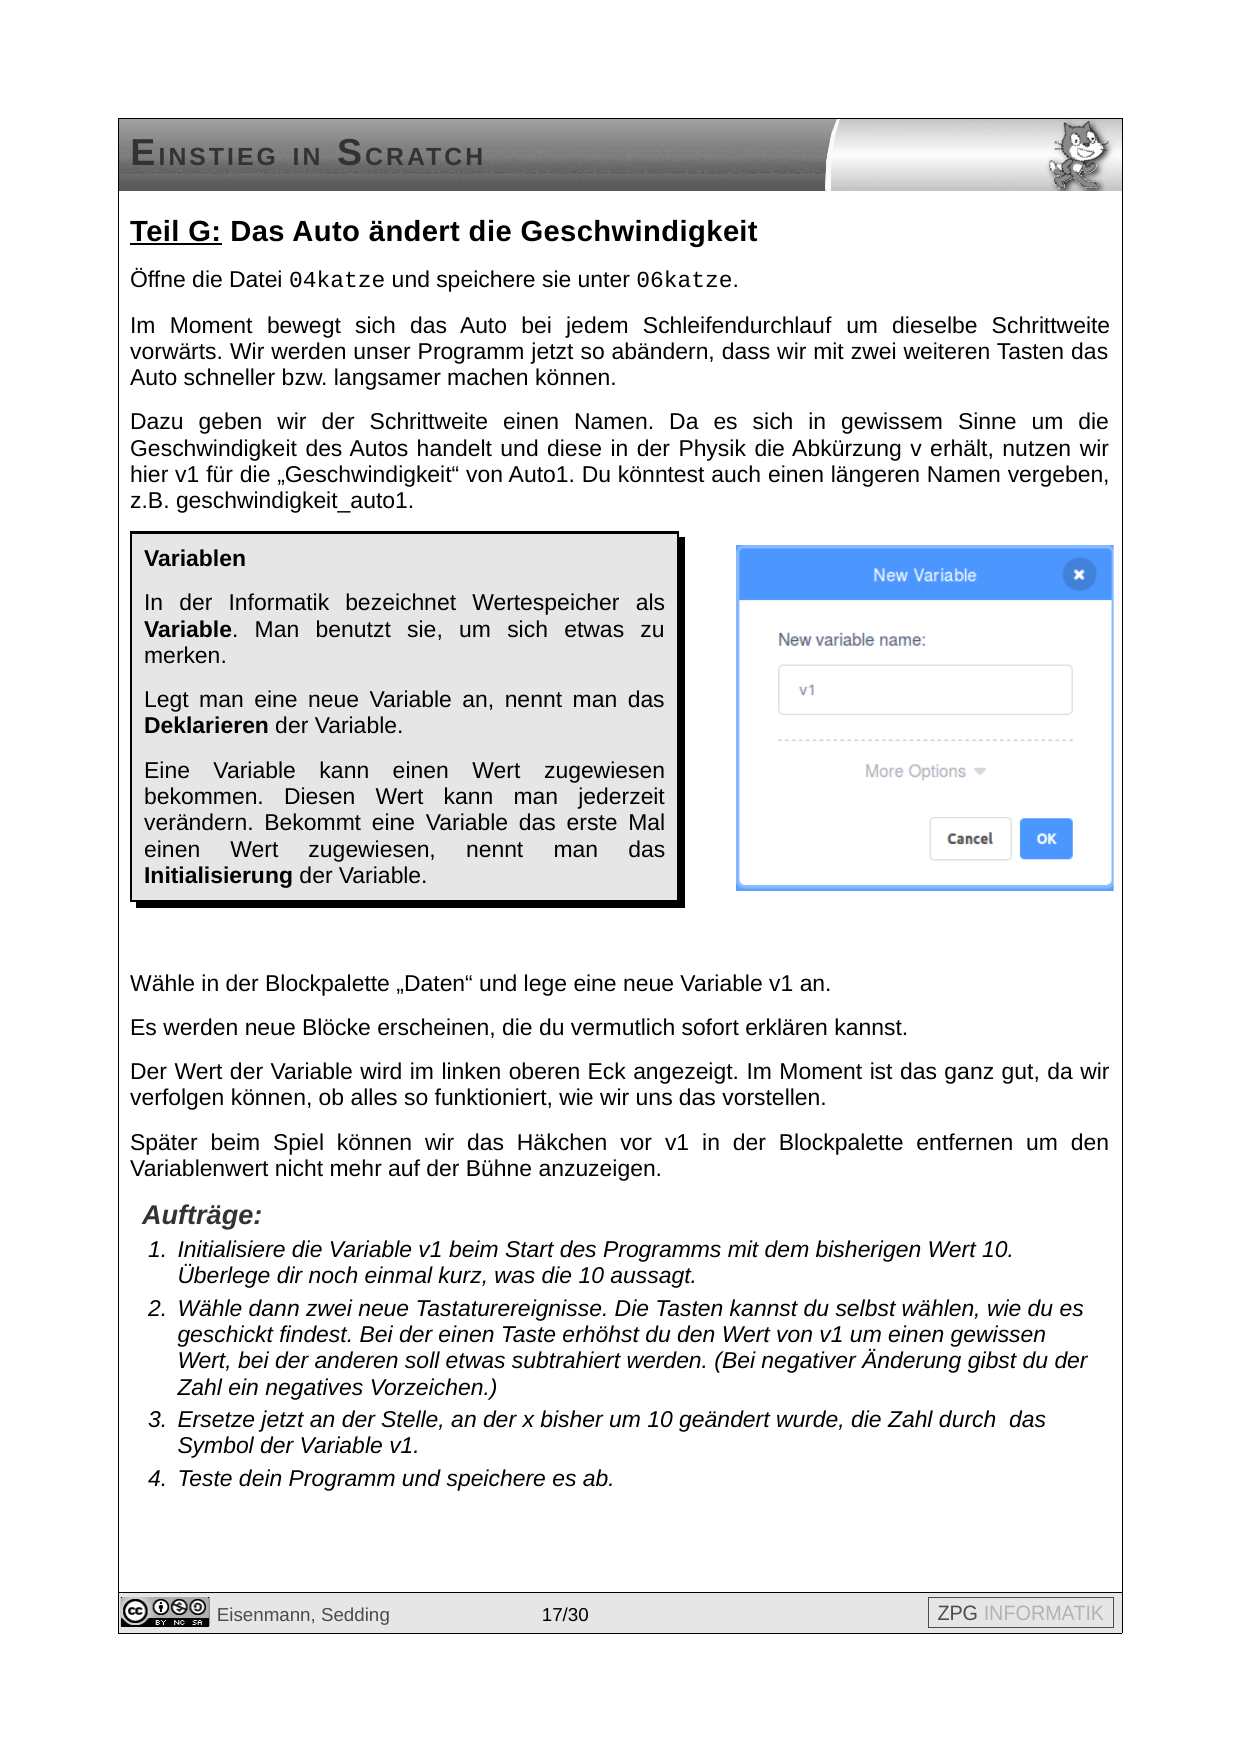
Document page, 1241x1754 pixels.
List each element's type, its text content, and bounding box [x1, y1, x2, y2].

text Der Wert der Variable wird im linken oberen Eck angezeigt. Im Moment ist das ganz gut, da wir verfolgen können, ob alles so funktioniert, wie wir uns das vorstellen. [130, 1058, 1110, 1111]
list Teste dein Programm und speichere es ab. [148, 1465, 1092, 1491]
text Legt man eine neue Variable an, nennt man das Deklarieren der Variable. [132, 672, 677, 739]
text Teil G: Das Auto ändert die Geschwindigkeit [130, 214, 1110, 248]
picture [120, 1597, 210, 1627]
text Eine Variable kann einen Wert zugewiesen bekommen. Diesen Wert kann man jederzeit verändern. Bekommt eine Variable das erste Mal einen Wert zugewiesen, nennt man das Initialisierung der Variable. [132, 743, 677, 900]
text Es werden neue Blöcke erscheinen, die du vermutlich sofort erklären kannst. [130, 1014, 1110, 1040]
text Dazu geben wir der Schrittweite einen Namen. Da es sich in gewissem Sinne um die Geschwindigkeit des Autos handelt und diese in der Physik die Abkürzung v erhält, nutzen wir hier v1 für die „Geschwindigkeit“ von Auto1. Du könntest auch einen längeren Namen vergeben, z.B. geschwindigkeit_auto1. [130, 408, 1110, 514]
text Wähle in der Blockpalette „Daten“ und lege eine neue Variable v1 an. [130, 970, 1110, 996]
picture [736, 545, 1114, 891]
picture [119, 119, 1122, 191]
text Variablen [132, 534, 677, 572]
text Im Moment bewegt sich das Auto bei jedem Schleifendurchlauf um dieselbe Schrittweite vorwärts. Wir werden unser Programm jetzt so abändern, dass wir mit zwei weiteren Tasten das Auto schneller bzw. langsamer machen können. [130, 312, 1110, 391]
list Wähle dann zwei neue Tastaturereignisse. Die Tasten kannst du selbst wählen, wie du es geschickt findest. Bei der einen Taste erhöhst du den Wert von v1 um einen gewissen Wert, bei der anderen soll etwas subtrahiert werden. (Bei negativer Änderung gibst du der Zahl ein negatives Vorzeichen.) [148, 1295, 1092, 1400]
text Später beim Spiel können wir das Häkchen vor v1 in der Blockpalette entfernen um den Variablenwert nicht mehr auf der Bühne anzuzeigen. [130, 1128, 1110, 1181]
text In der Informatik bezeichnet Wertespeicher als Variable. Man benutzt sie, um sich etwas zu merken. [132, 576, 677, 668]
text Aufträge: [142, 1199, 1092, 1230]
list Ersetze jetzt an der Stelle, an der x bisher um 10 geändert wurde, die Zahl durch das Symbol der Variable v1. [148, 1406, 1092, 1459]
text Öffne die Datei 04katze und speichere sie unter 06katze. [130, 266, 1110, 294]
list Initialisiere die Variable v1 beim Start des Programms mit dem bisherigen Wert 10. Überlege dir noch einmal kurz, was die 10 aussagt. [148, 1236, 1092, 1289]
